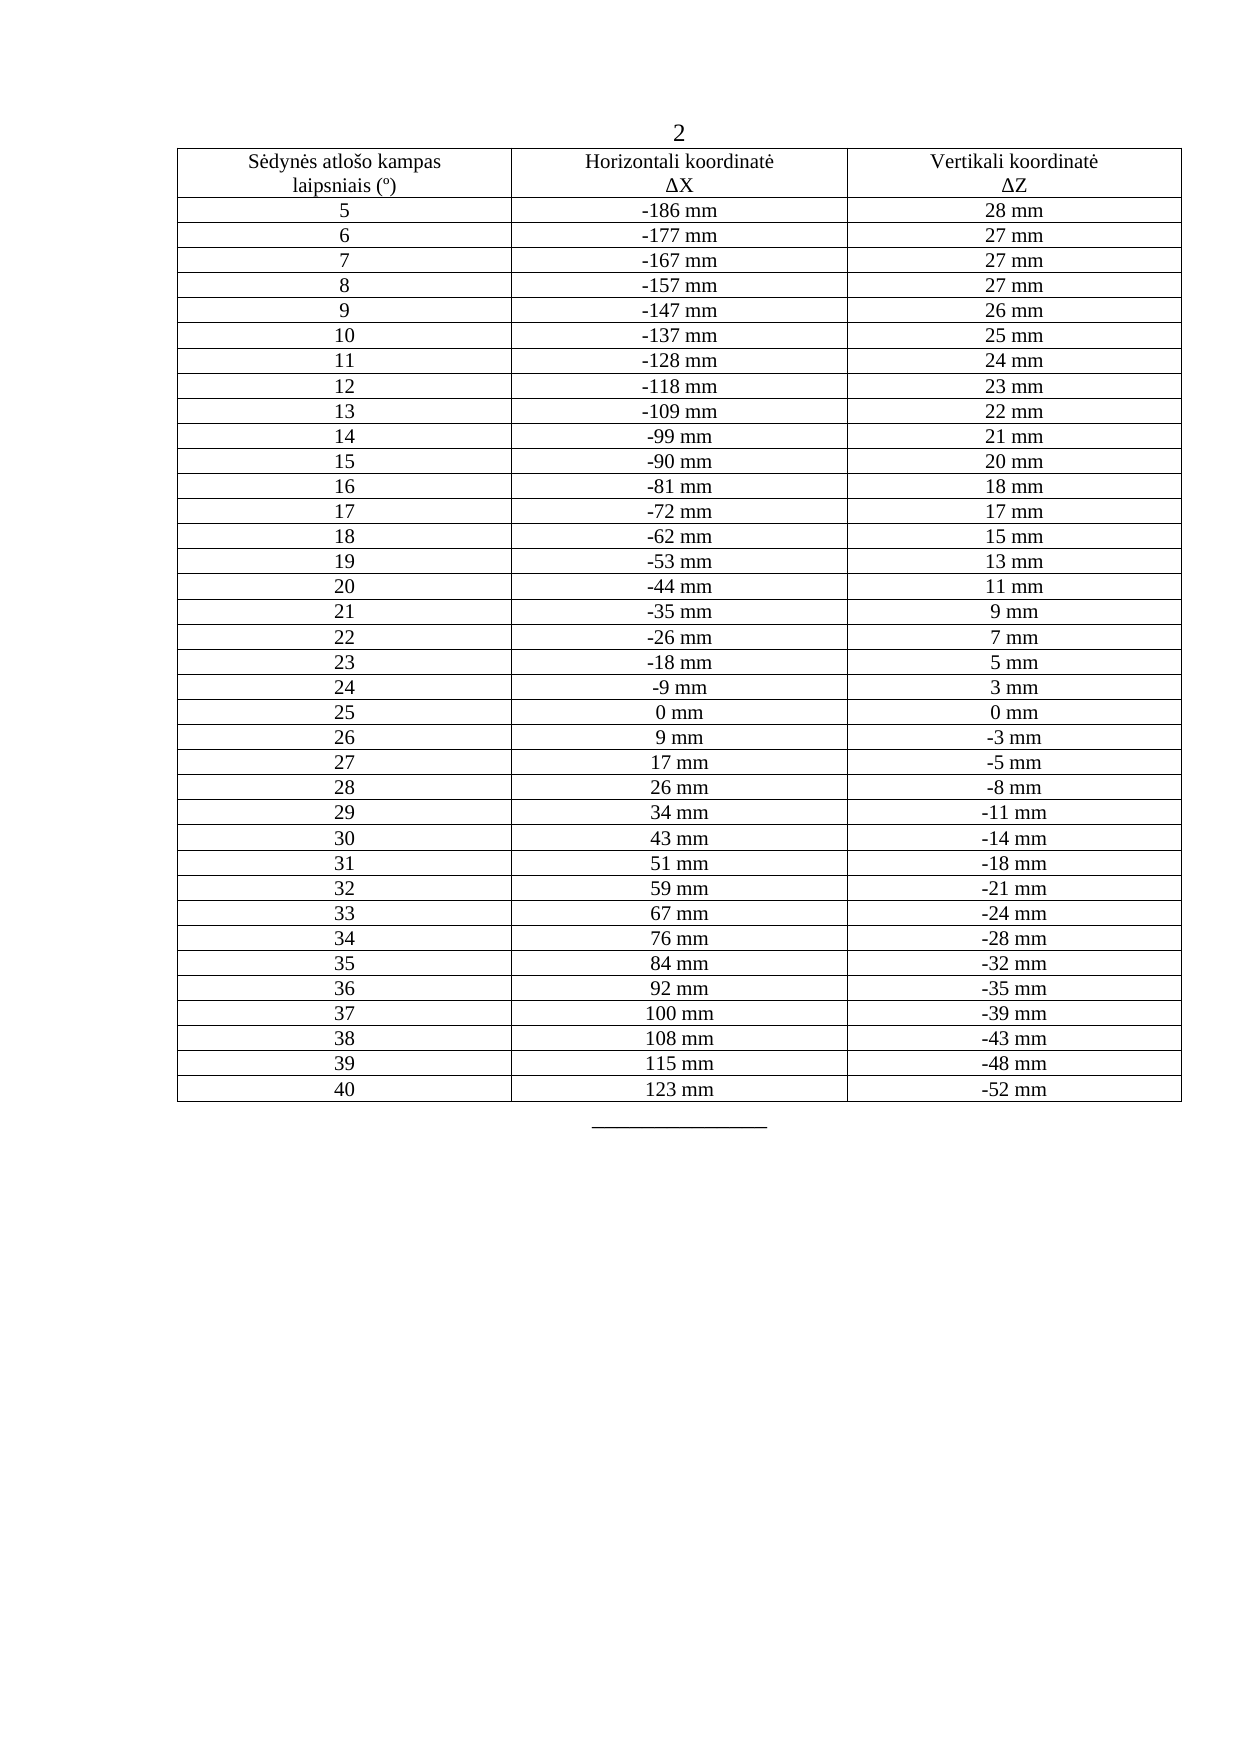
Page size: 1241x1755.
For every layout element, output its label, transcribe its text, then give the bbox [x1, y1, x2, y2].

table_cell 20 mm [848, 449, 1181, 473]
table_cell -81 mm [512, 474, 847, 498]
table_header Sėdynės atlošo kampas laipsniais (º) [178, 149, 511, 197]
table_cell 10 [178, 323, 511, 347]
table_cell 21 mm [848, 424, 1181, 448]
table_cell 9 mm [848, 600, 1181, 623]
table_cell 28 [178, 775, 511, 799]
table_cell 7 [178, 248, 511, 272]
table_cell 21 [178, 600, 511, 623]
table_cell 100 mm [512, 1001, 847, 1025]
table_cell 51 mm [512, 851, 847, 874]
table_cell -157 mm [512, 273, 847, 297]
table_cell -147 mm [512, 298, 847, 322]
table_cell 36 [178, 976, 511, 1000]
table_cell 25 [178, 700, 511, 724]
table_cell 43 mm [512, 825, 847, 849]
table_cell 67 mm [512, 901, 847, 925]
table_cell -35 mm [848, 976, 1181, 1000]
table_cell 19 [178, 549, 511, 573]
table_cell 6 [178, 223, 511, 247]
table_cell 28 mm [848, 198, 1181, 222]
table_cell 27 [178, 750, 511, 774]
table_cell 26 mm [848, 298, 1181, 322]
table_cell 92 mm [512, 976, 847, 1000]
table_cell -177 mm [512, 223, 847, 247]
table_cell 20 [178, 574, 511, 598]
table_cell 8 [178, 273, 511, 297]
table_cell 30 [178, 825, 511, 849]
table_cell 9 [178, 298, 511, 322]
table_cell 76 mm [512, 926, 847, 950]
table_cell -99 mm [512, 424, 847, 448]
table_cell -53 mm [512, 549, 847, 573]
table_cell 29 [178, 800, 511, 824]
table_cell -21 mm [848, 876, 1181, 900]
table_cell 22 [178, 625, 511, 649]
table_cell 0 mm [848, 700, 1181, 724]
table_cell -137 mm [512, 323, 847, 347]
table_cell -186 mm [512, 198, 847, 222]
table_cell 27 mm [848, 273, 1181, 297]
table_cell 5 mm [848, 650, 1181, 674]
table_cell 27 mm [848, 248, 1181, 272]
table_cell -32 mm [848, 951, 1181, 975]
table_cell 15 [178, 449, 511, 473]
table_cell -118 mm [512, 374, 847, 398]
table_cell 7 mm [848, 625, 1181, 649]
table_cell 13 [178, 399, 511, 423]
table_cell -48 mm [848, 1051, 1181, 1075]
table_cell -167 mm [512, 248, 847, 272]
table_cell -14 mm [848, 825, 1181, 849]
table_cell 23 mm [848, 374, 1181, 398]
table_cell -35 mm [512, 600, 847, 623]
table_cell -109 mm [512, 399, 847, 423]
table_cell -39 mm [848, 1001, 1181, 1025]
table_cell 31 [178, 851, 511, 874]
table_cell 27 mm [848, 223, 1181, 247]
table_cell -18 mm [512, 650, 847, 674]
table_cell -8 mm [848, 775, 1181, 799]
table_cell 3 mm [848, 675, 1181, 699]
table_cell 5 [178, 198, 511, 222]
table_header Vertikali koordinatė ΔZ [848, 149, 1181, 197]
table_cell 34 [178, 926, 511, 950]
table_cell 40 [178, 1076, 511, 1101]
table_cell 18 mm [848, 474, 1181, 498]
table_cell 17 mm [512, 750, 847, 774]
table_cell 35 [178, 951, 511, 975]
table_cell -24 mm [848, 901, 1181, 925]
table_cell 24 mm [848, 349, 1181, 372]
table_cell 37 [178, 1001, 511, 1025]
table_cell 18 [178, 524, 511, 548]
table_cell 23 [178, 650, 511, 674]
table_cell 33 [178, 901, 511, 925]
table_cell -128 mm [512, 349, 847, 372]
table_cell -26 mm [512, 625, 847, 649]
table_cell -28 mm [848, 926, 1181, 950]
table_cell 9 mm [512, 725, 847, 749]
table_cell 13 mm [848, 549, 1181, 573]
table_cell 32 [178, 876, 511, 900]
table_cell -52 mm [848, 1076, 1181, 1101]
table_cell -9 mm [512, 675, 847, 699]
table_cell 115 mm [512, 1051, 847, 1075]
text ______________ [177, 1102, 1181, 1130]
table_cell -72 mm [512, 499, 847, 523]
table_cell 14 [178, 424, 511, 448]
table_cell -90 mm [512, 449, 847, 473]
table_cell -18 mm [848, 851, 1181, 874]
table_cell -43 mm [848, 1026, 1181, 1050]
table_cell 17 mm [848, 499, 1181, 523]
table_cell 16 [178, 474, 511, 498]
table_cell 108 mm [512, 1026, 847, 1050]
table_cell 24 [178, 675, 511, 699]
table_cell -5 mm [848, 750, 1181, 774]
table_cell -3 mm [848, 725, 1181, 749]
table_cell 38 [178, 1026, 511, 1050]
table_cell 15 mm [848, 524, 1181, 548]
table_cell 25 mm [848, 323, 1181, 347]
table_cell 11 mm [848, 574, 1181, 598]
table_cell 0 mm [512, 700, 847, 724]
table_cell 12 [178, 374, 511, 398]
table_header Horizontali koordinatė ΔX [512, 149, 847, 197]
table_cell 84 mm [512, 951, 847, 975]
table_cell 34 mm [512, 800, 847, 824]
table_cell -62 mm [512, 524, 847, 548]
table_cell -44 mm [512, 574, 847, 598]
table_cell 39 [178, 1051, 511, 1075]
table_cell 26 [178, 725, 511, 749]
table_cell -11 mm [848, 800, 1181, 824]
table_cell 11 [178, 349, 511, 372]
table_cell 22 mm [848, 399, 1181, 423]
table_cell 26 mm [512, 775, 847, 799]
table_cell 123 mm [512, 1076, 847, 1101]
table_cell 17 [178, 499, 511, 523]
table_cell 59 mm [512, 876, 847, 900]
